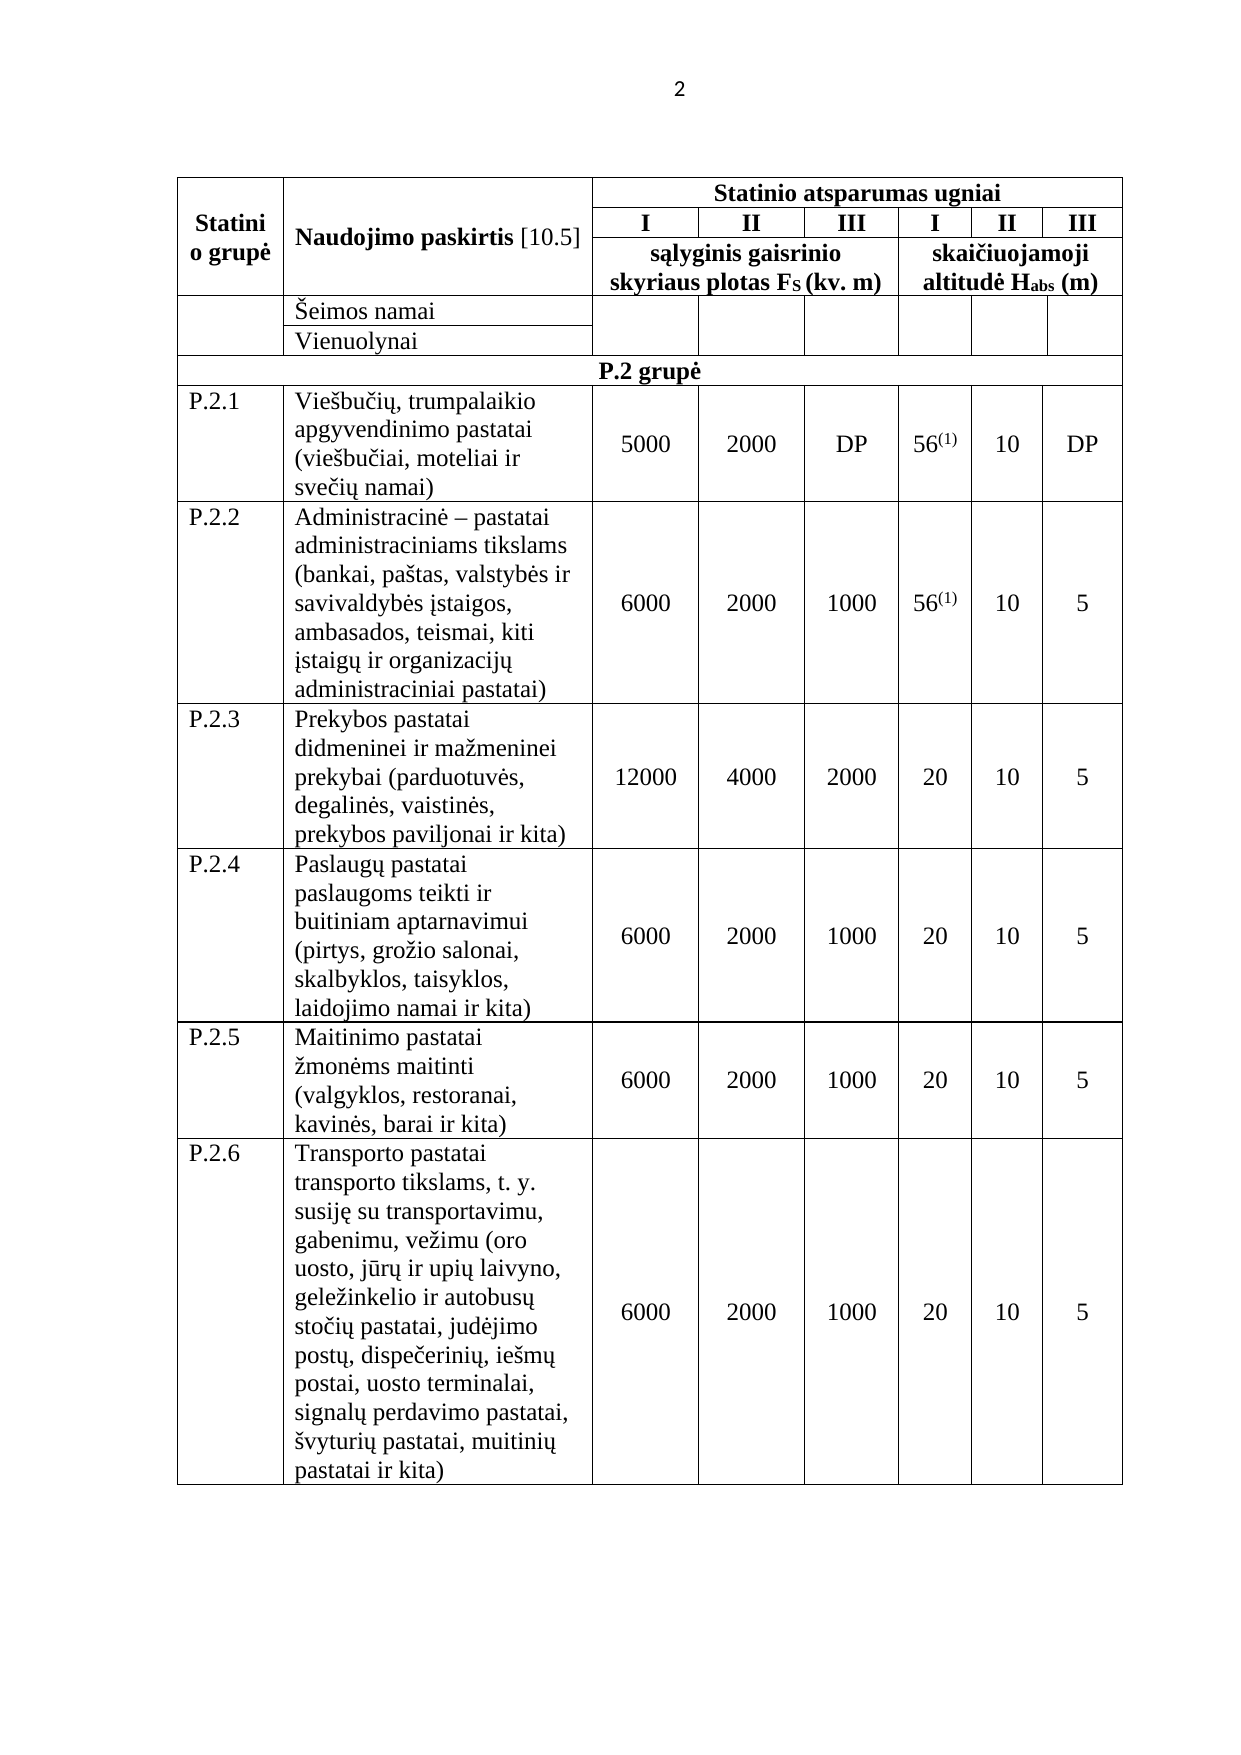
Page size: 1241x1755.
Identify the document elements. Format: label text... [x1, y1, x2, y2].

table_cell 1000 [805, 1023, 898, 1137]
table_cell 10 [972, 1023, 1042, 1137]
table_header Naudojimo paskirtis [10.5] [284, 178, 592, 295]
table_header Statinio grupė [178, 178, 283, 295]
table_cell II [972, 208, 1042, 237]
table_cell 10 [972, 502, 1042, 703]
table_cell Administracinė – pastatai administraciniams tikslams (bankai, paštas, valstybės ir savivaldybės įstaigos, ambasados, teismai, kiti įstaigų ir organizacijų administraciniai pastatai) [284, 502, 592, 703]
table_cell Vienuolynai [284, 326, 592, 355]
table_cell [699, 296, 804, 355]
table_cell 1000 [805, 502, 898, 703]
table_cell 2000 [699, 1139, 804, 1483]
table_cell [178, 296, 283, 355]
table_cell [1048, 296, 1122, 355]
table_cell 56(1) [899, 386, 971, 501]
table_cell Paslaugų pastatai paslaugoms teikti ir buitiniam aptarnavimui (pirtys, grožio salonai, skalbyklos, taisyklos, laidojimo namai ir kita) [284, 849, 592, 1021]
table_cell 20 [899, 704, 971, 848]
table_cell 20 [899, 1023, 971, 1137]
table_cell 4000 [699, 704, 804, 848]
table_cell 10 [972, 704, 1042, 848]
table_cell 56(1) [899, 502, 971, 703]
table_cell 10 [972, 1139, 1042, 1483]
table_cell 2000 [699, 502, 804, 703]
table_cell 2000 [699, 849, 804, 1021]
table_cell 6000 [593, 1139, 698, 1483]
table_cell DP [1043, 386, 1122, 501]
table_cell 6000 [593, 1023, 698, 1137]
table_header Statinio atsparumas ugniai [593, 178, 1122, 207]
table_cell P.2.2 [178, 502, 283, 703]
table_cell P.2 grupė [178, 356, 1122, 385]
table_cell 1000 [805, 1139, 898, 1483]
table_cell III [1043, 208, 1122, 237]
table_cell sąlyginis gaisrinio skyriaus plotas FS (kv. m) [593, 238, 898, 295]
table_cell Viešbučių, trumpalaikio apgyvendinimo pastatai (viešbučiai, moteliai ir svečių namai) [284, 386, 592, 501]
table_cell II [699, 208, 804, 237]
table_cell P.2.5 [178, 1023, 283, 1137]
table_cell P.2.1 [178, 386, 283, 501]
table_cell 20 [899, 1139, 971, 1483]
table_cell 5 [1043, 1023, 1122, 1137]
table_cell 5000 [593, 386, 698, 501]
table_cell 10 [972, 849, 1042, 1021]
table_cell 12000 [593, 704, 698, 848]
table_cell 5 [1043, 849, 1122, 1021]
table_cell [593, 296, 698, 355]
table_cell 6000 [593, 502, 698, 703]
table_cell Prekybos pastatai didmeninei ir mažmeninei prekybai (parduotuvės, degalinės, vaistinės, prekybos paviljonai ir kita) [284, 704, 592, 848]
table_cell P.2.4 [178, 849, 283, 1021]
table_cell III [805, 208, 898, 237]
table_cell DP [805, 386, 898, 501]
table_cell 5 [1043, 1139, 1122, 1483]
table_cell I [899, 208, 971, 237]
table_cell P.2.3 [178, 704, 283, 848]
table_cell I [593, 208, 698, 237]
table_cell 2000 [699, 386, 804, 501]
table_cell 1000 [805, 849, 898, 1021]
table_cell 6000 [593, 849, 698, 1021]
table_cell 10 [972, 386, 1042, 501]
table_cell 5 [1043, 502, 1122, 703]
table_cell [972, 296, 1047, 355]
table_cell 20 [899, 849, 971, 1021]
table_cell 2000 [805, 704, 898, 848]
table_cell Transporto pastatai transporto tikslams, t. y. susiję su transportavimu, gabenimu, vežimu (oro uosto, jūrų ir upių laivyno, geležinkelio ir autobusų stočių pastatai, judėjimo postų, dispečerinių, iešmų postai, uosto terminalai, signalų perdavimo pastatai, švyturių pastatai, muitinių pastatai ir kita) [284, 1139, 592, 1483]
table_cell P.2.6 [178, 1139, 283, 1483]
table_cell 2000 [699, 1023, 804, 1137]
table_cell [899, 296, 971, 355]
table_cell skaičiuojamoji altitudė Habs (m) [899, 238, 1122, 295]
table_cell Šeimos namai [284, 296, 592, 325]
table_cell 5 [1043, 704, 1122, 848]
table_cell [805, 296, 898, 355]
table_cell Maitinimo pastatai žmonėms maitinti (valgyklos, restoranai, kavinės, barai ir kita) [284, 1023, 592, 1137]
